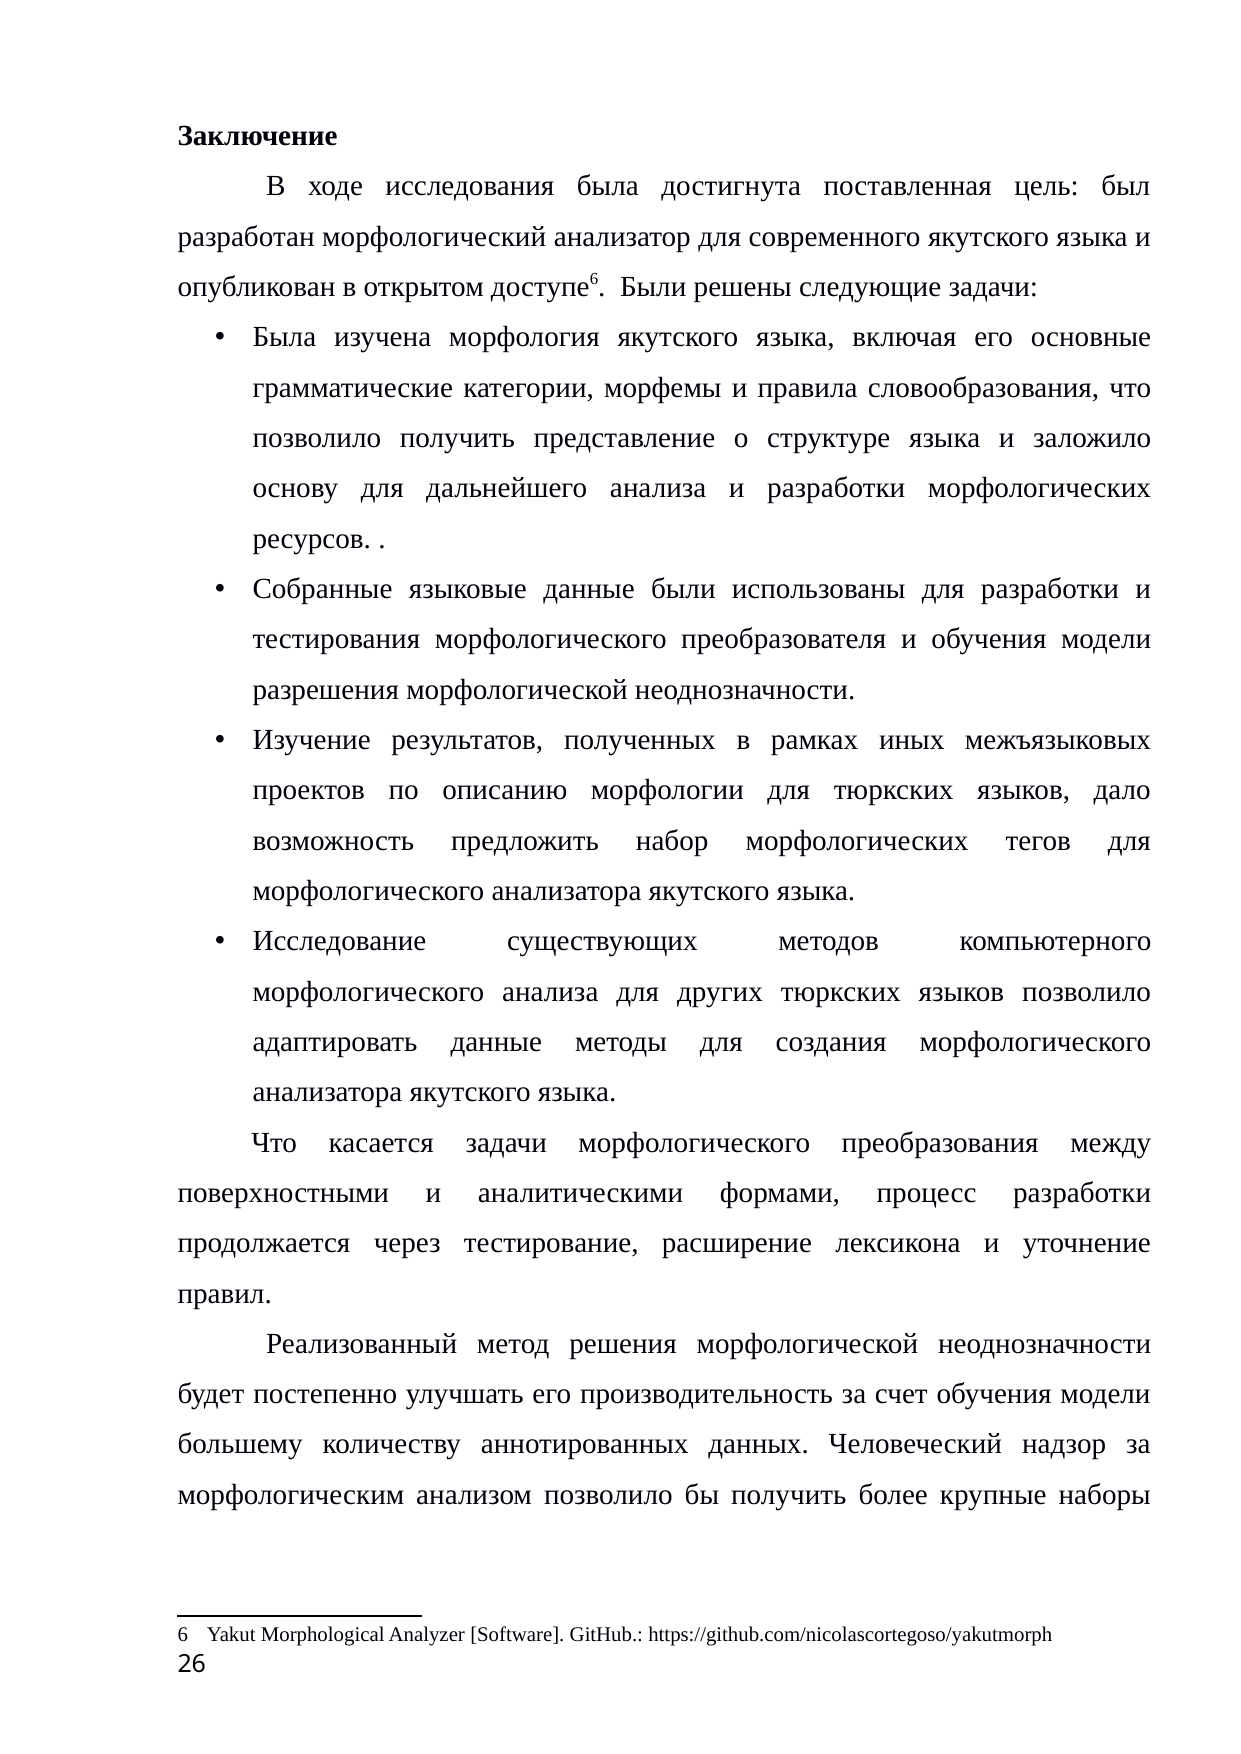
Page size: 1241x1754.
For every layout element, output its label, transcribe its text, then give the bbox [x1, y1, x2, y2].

text Yakut Morphological Analyzer [Software]. GitHub.: https://github.com/nicolascortegoso/yakutmorph [177, 1622, 1152, 1646]
list Исследование существующих методов компьютерного морфологического анализа для других тюркских языков позволило адаптировать данные методы для создания морфологического анализатора якутского языка. [215, 923, 1152, 1108]
text Реализованный метод решения морфологической неоднозначности будет постепенно улучшать его производительность за счет обучения модели большему количеству аннотированных данных. Человеческий надзор за морфологическим анализом позволило бы получить более крупные наборы [177, 1326, 1152, 1511]
list Собранные языковые данные были использованы для разработки и тестирования морфологического преобразователя и обучения модели разрешения морфологической неоднозначности. [215, 571, 1152, 705]
text Что касается задачи морфологического преобразования между поверхностными и аналитическими формами, процесс разработки продолжается через тестирование, расширение лексикона и уточнение правил. [177, 1125, 1152, 1309]
list Изучение результатов, полученных в рамках иных межъязыковых проектов по описанию морфологии для тюркских языков, дало возможность предложить набор морфологических тегов для морфологического анализатора якутского языка. [215, 722, 1152, 907]
list Была изучена морфология якутского языка, включая его основные грамматические категории, морфемы и правила словообразования, что позволило получить представление о структуре языка и заложило основу для дальнейшего анализа и разработки морфологических ресурсов. . [215, 319, 1152, 554]
text Заключение [177, 118, 1152, 152]
text В ходе исследования была достигнута поставленная цель: был разработан морфологический анализатор для современного якутского языка и опубликован в открытом доступе. Были решены следующие задачи: [177, 168, 1152, 303]
